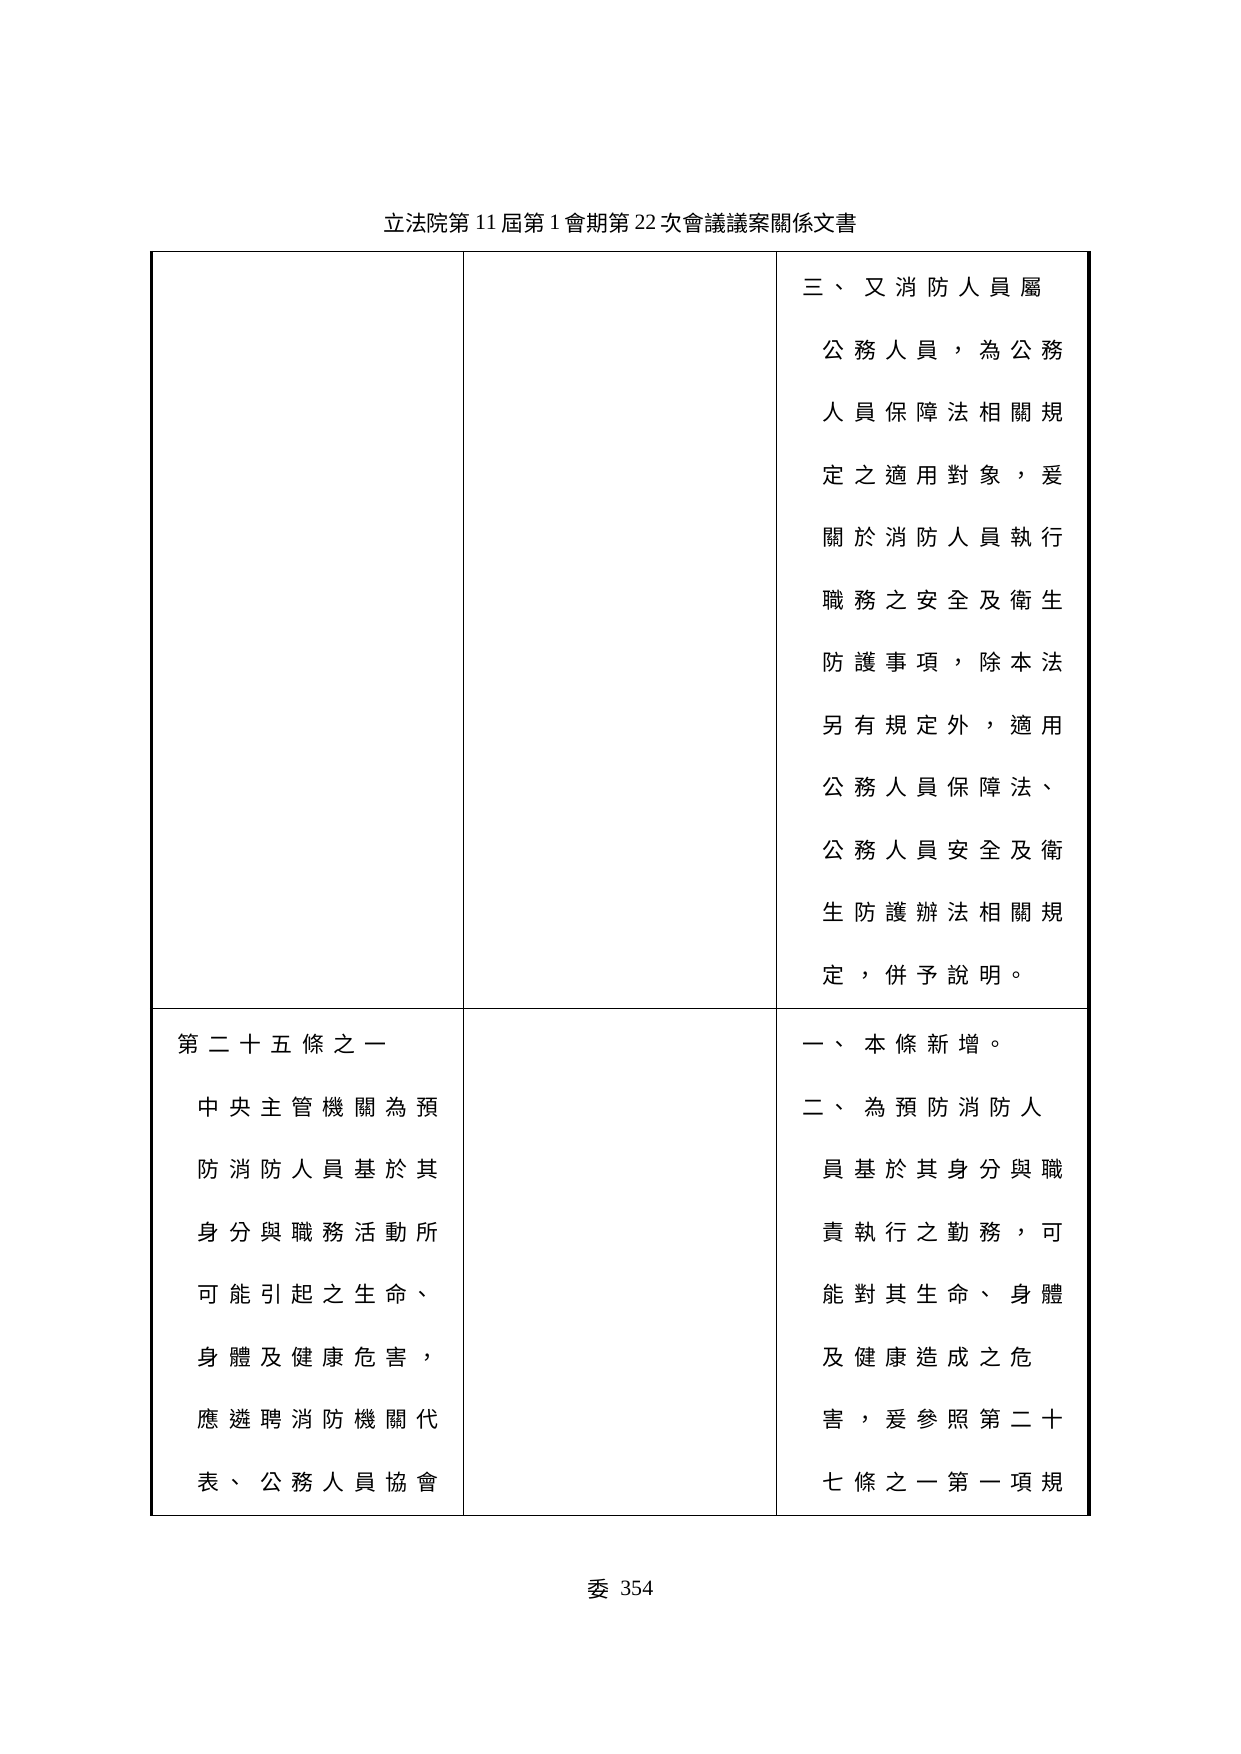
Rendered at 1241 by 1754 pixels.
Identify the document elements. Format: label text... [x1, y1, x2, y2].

table_cell 第二十五條之一 中央主管機關為預防消防人員基於其身分與職務活動所可能引起之生命、身體及健康危害，應遴聘消防機關代表、公務人員協會 [153, 1009, 463, 1514]
table_cell 三、又消防人員屬公務人員，為公務人員保障法相關規定之適用對象，爰關於消防人員執行職務之安全及衛生防護事項，除本法另有規定外，適用公務人員保障法、公務人員安全及衛生防護辦法相關規定，併予說明。 [777, 252, 1087, 1008]
table_cell [464, 252, 776, 1008]
table_cell 一、本條新增。 二、為預防消防人員基於其身分與職責執行之勤務，可能對其生命、身體及健康造成之危害，爰參照第二十七條之一第一項規 [777, 1009, 1087, 1514]
table_cell [464, 1009, 776, 1514]
table_cell [153, 252, 463, 1008]
